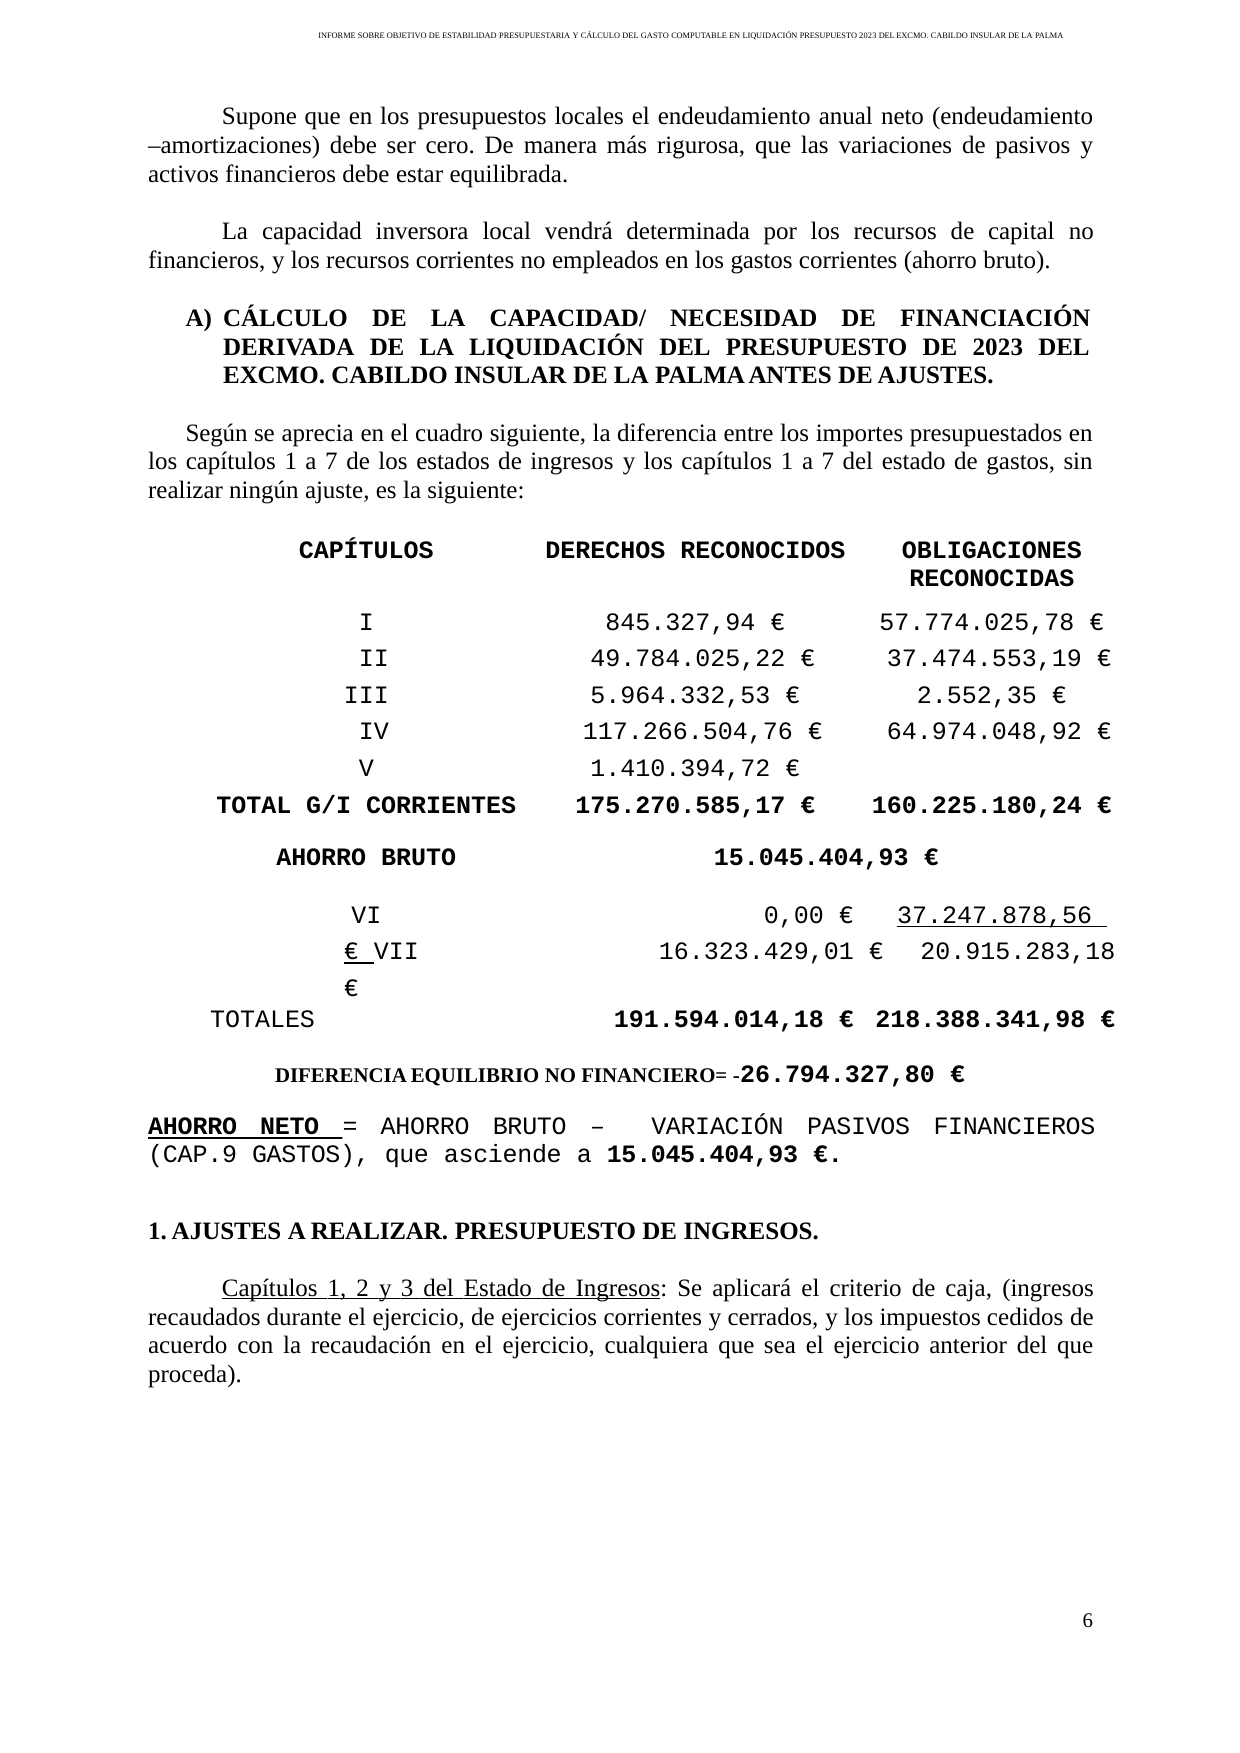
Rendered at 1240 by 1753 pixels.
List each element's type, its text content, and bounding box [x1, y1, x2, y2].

text La capacidad inversora local vendrá determinada por los recursos de capital no financieros, y los recursos corrientes no empleados en los gastos corrientes (ahorro bruto). [148, 217, 1229, 274]
text Según se aprecia en el cuadro siguiente, la diferencia entre los importes presupuestados en los capítulos 1 a 7 de los estados de ingresos y los capítulos 1 a 7 del estado de gastos, sin realizar ningún ajuste, es la siguiente: [148, 418, 1229, 504]
text AHORRO NETO = AHORRO BRUTO – VARIACIÓN PASIVOS FINANCIEROS (CAP.9 GASTOS), que asciende a 15.045.404,93 €. [148, 1112, 1097, 1169]
text INFORME SOBRE OBJETIVO DE ESTABILIDAD PRESUPUESTARIA Y CÁLCULO DEL GASTO COMPUTABLE EN LIQUIDACIÓN PRESUPUESTO 2023 DEL EXCMO. CABILDO INSULAR DE LA PALMA [318, 31, 1229, 41]
text CAPÍTULOS DERECHOS RECONOCIDOS OBLIGACIONES RECONOCIDAS [298, 536, 1229, 592]
text 6 [1082, 1609, 1229, 1633]
text Capítulos 1, 2 y 3 del Estado de Ingresos: Se aplicará el criterio de caja, (ingresos recaudados durante el ejercicio, de ejercicios corrientes y cerrados, y los impuestos cedidos de acuerdo con la recaudación en el ejercicio, cualquiera que sea el ejercicio anterior del que proceda). [148, 1273, 1229, 1388]
text AHORRO BRUTO 15.045.404,93 € [276, 842, 1229, 871]
text VI 0,00 € 37.247.878,56 € VII 16.323.429,01 € 20.915.283,18 € [343, 894, 1119, 1003]
text Supone que en los presupuestos locales el endeudamiento anual neto (endeudamiento –amortizaciones) debe ser cero. De manera más rigurosa, que las variaciones de pasivos y activos financieros debe estar equilibrada. [148, 102, 1229, 188]
text DIFERENCIA EQUILIBRIO NO FINANCIERO= -26.794.327,80 € [275, 1059, 1229, 1088]
text TOTAL G/I CORRIENTES 175.270.585,17 € 160.225.180,24 € [216, 789, 1229, 819]
text 1. AJUSTES A REALIZAR. PRESUPUESTO DE INGRESOS. [148, 1216, 1229, 1245]
text A) CÁLCULO DE LA CAPACIDAD/ NECESIDAD DE FINANCIACIÓN DERIVADA DE LA LIQUIDACIÓN DEL PRESUPUESTO DE 2023 DEL EXCMO. CABILDO INSULAR DE LA PALMA ANTES DE AJUSTES. [185, 303, 1229, 390]
text I 845.327,94 € 57.774.025,78 € II 49.784.025,22 € 37.474.553,19 € III 5.964.332,53 € 2.552,35 € IV 117.266.504,76 € 64.974.048,92 € V 1.410.394,72 € [343, 601, 1229, 783]
text TOTALES 191.594.014,18 € 218.388.341,98 € [210, 1003, 1229, 1033]
